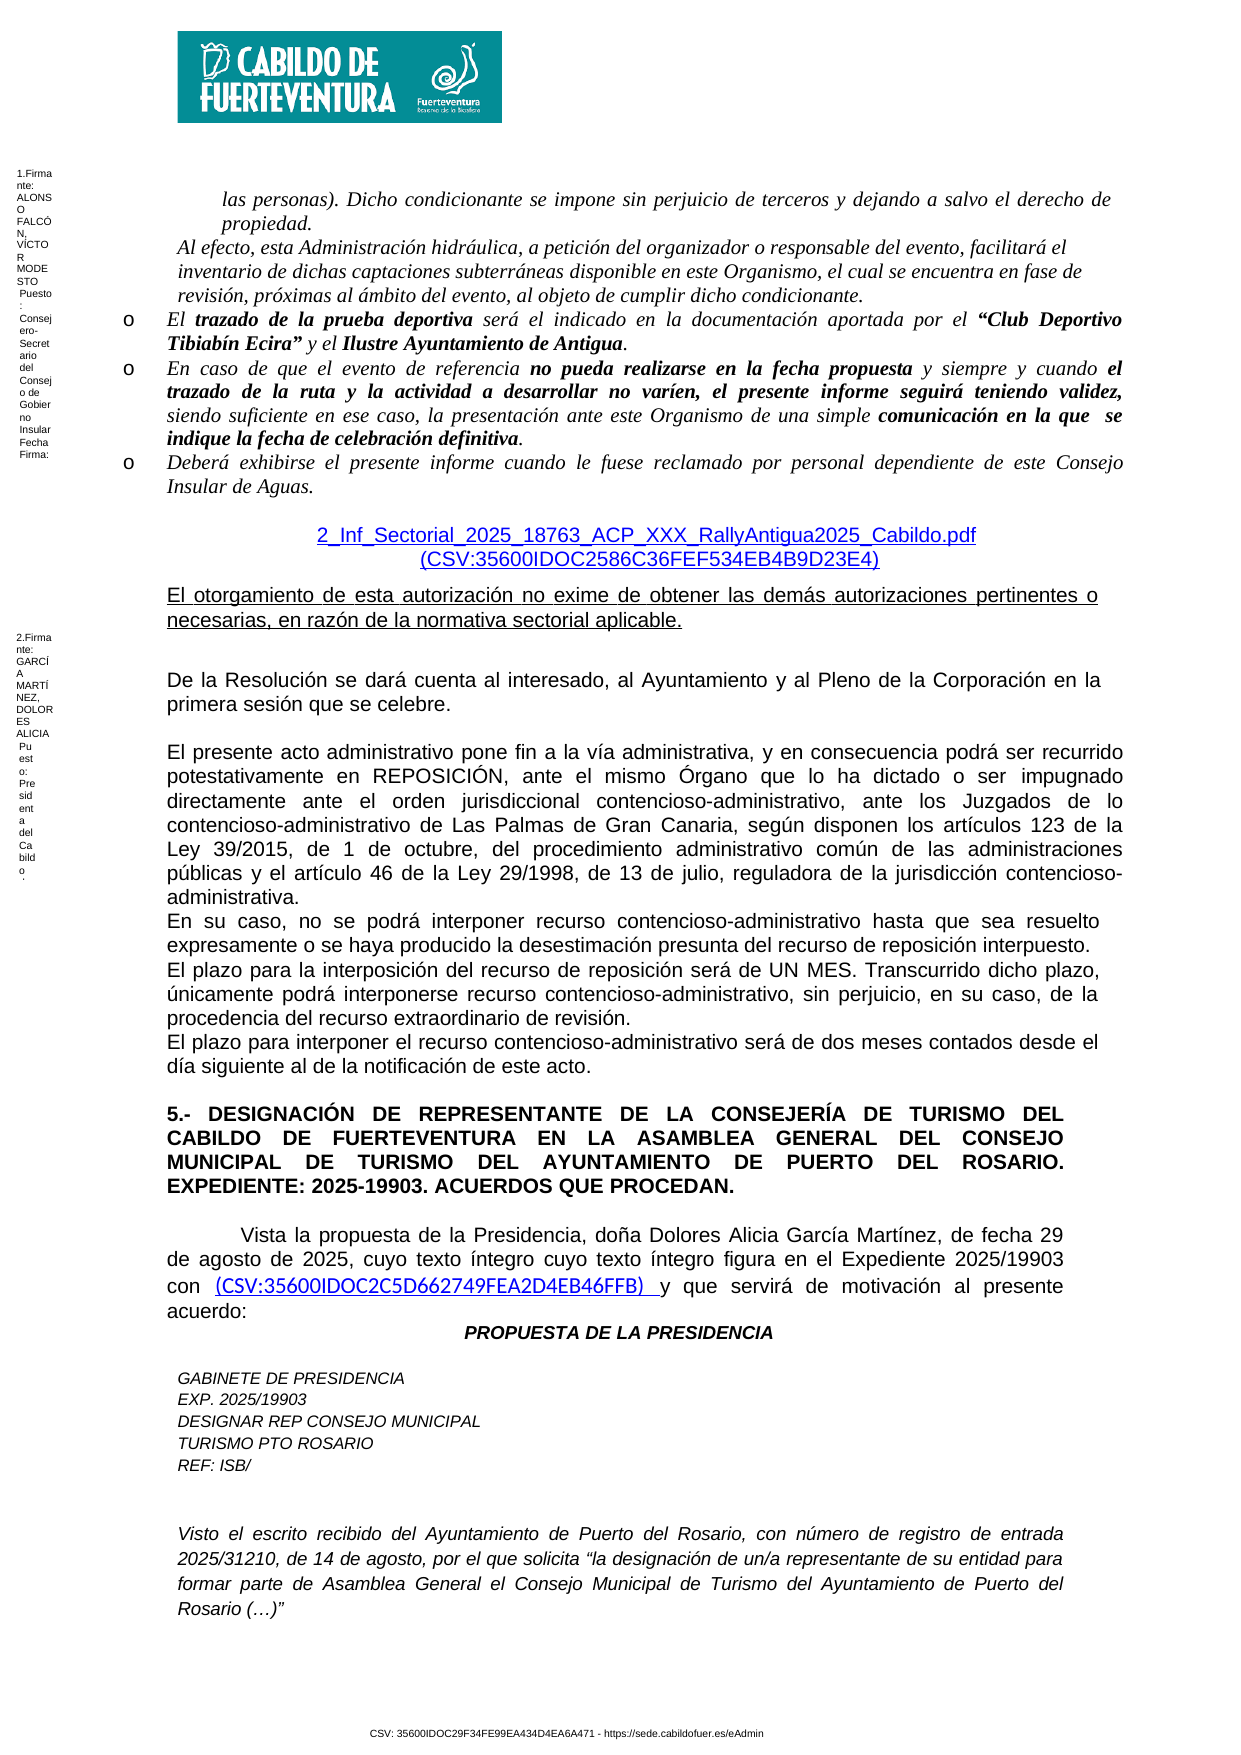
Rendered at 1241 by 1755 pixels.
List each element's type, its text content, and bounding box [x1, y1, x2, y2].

text El plazo para interponer el recurso contencioso-administrativo será de dos meses contados desde el día siguiente al de la notificación de este acto. [167, 1030, 1121, 1078]
text El otorgamiento de esta autorización no exime de obtener las demás autorizaciones pertinentes o necesarias, en razón de la normativa sectorial aplicable. [167, 583, 1123, 631]
subtitle 5.- DESIGNACIÓN DE REPRESENTANTE DE LA CONSEJERÍA DE TURISMO DEL CABILDO DE FUERTEVENTURA EN LA ASAMBLEA GENERAL DEL CONSEJO MUNICIPAL DE TURISMO DEL AYUNTAMIENTO DE PUERTO DEL ROSARIO. EXPEDIENTE: 2025-19903. ACUERDOS QUE PROCEDAN. [167, 1102, 1064, 1198]
text 1.Firmante: ALONSO FALCÓN, VÍCTOR MODESTO [17, 167, 54, 287]
text De la Resolución se dará cuenta al interesado, al Ayuntamiento y al Pleno de la Corporación en la primera sesión que se celebre. [167, 668, 1123, 716]
text El presente acto administrativo pone fin a la vía administrativa, y en consecuencia podrá ser recurrido potestativamente en REPOSICIÓN, ante el mismo Órgano que lo ha dictado o ser impugnado directamente ante el orden jurisdiccional contencioso-administrativo, ante los Juzgados de lo contencioso-administrativo de Las Palmas de Gran Canaria, según disponen los artículos 123 de la Ley 39/2015, de 1 de octubre, del procedimiento administrativo común de las administraciones públicas y el artículo 46 de la Ley 29/1998, de 13 de julio, reguladora de la jurisdicción contencioso- administrativa. [167, 740, 1123, 909]
list En caso de que el evento de referencia no pueda realizarse en la fecha propuesta y siempre y cuando el trazado de la ruta y la actividad a desarrollar no varíen, el presente informe seguirá teniendo validez, siendo suficiente en ese caso, la presentación ante este Organismo de una simple comunicación en la que se indique la fecha de celebración definitiva. [122, 355, 1123, 450]
text GABINETE DE PRESIDENCIA EXP. 2025/19903 [177, 1368, 441, 1409]
text 2.Firmante: GARCÍA MARTÍNEZ, DOLORES ALICIA [16, 632, 53, 740]
text REF: ISB/ [177, 1456, 1241, 1475]
text Al efecto, esta Administración hidráulica, a petición del organizador o responsable del evento, facilitará el inventario de dichas captaciones subterráneas disponible en este Organismo, el cual se encuentra en fase de revisión, próximas al ámbito del evento, al objeto de cumplir dicho condicionante. [177, 235, 1087, 307]
text las personas). Dicho condicionante se impone sin perjuicio de terceros y dejando a salvo el derecho de propiedad. [222, 187, 1123, 235]
text Puesto: Presidenta del Cabildo de Fuerteventura Fecha Firma: 02/09/2025 09:26:50 [19, 740, 36, 879]
text Visto el escrito recibido del Ayuntamiento de Puerto del Rosario, con número de registro de entrada 2025/31210, de 14 de agosto, por el que solicita “la designación de un/a representante de su entidad para formar parte de Asamblea General el Consejo Municipal de Turismo del Ayuntamiento de Puerto del Rosario (…)” [177, 1523, 1064, 1619]
list Deberá exhibirse el presente informe cuando le fuese reclamado por personal dependiente de este Consejo Insular de Aguas. [122, 451, 1123, 498]
text PROPUESTA DE LA PRESIDENCIA [177, 1323, 1241, 1344]
list El trazado de la prueba deportiva será el indicado en la documentación aportada por el “Club Deportivo Tibiabín Ecira” y el Ilustre Ayuntamiento de Antigua. [122, 307, 1123, 355]
text En su caso, no se podrá interponer recurso contencioso-administrativo hasta que sea resuelto expresamente o se haya producido la desestimación presunta del recurso de reposición interpuesto. El plazo para la interposición del recurso de reposición será de UN MES. Transcurrido dicho plazo, únicamente podrá interponerse recurso contencioso-administrativo, sin perjuicio, en su caso, de la procedencia del recurso extraordinario de revisión. [167, 909, 1112, 1030]
text Vista la propuesta de la Presidencia, doña Dolores Alicia García Martínez, de fecha 29 de agosto de 2025, cuyo texto íntegro cuyo texto íntegro figura en el Expediente 2025/19903 con (CSV:35600IDOC2C5D662749FEA2D4EB46FFB) y que servirá de motivación al presente acuerdo: [167, 1222, 1064, 1323]
text DESIGNAR REP CONSEJO MUNICIPAL TURISMO PTO ROSARIO [177, 1412, 546, 1453]
text 2_Inf_Sectorial_2025_18763_ACP_XXX_RallyAntigua2025_Cabildo.pdf (CSV:35600IDOC2586C36FEF534EB4B9D23E4) [317, 523, 1064, 571]
text Puesto: Consejero-Secretario del Consejo de Gobierno Insular Fecha Firma: 02/09/2025 09:21:59 [19, 288, 52, 463]
